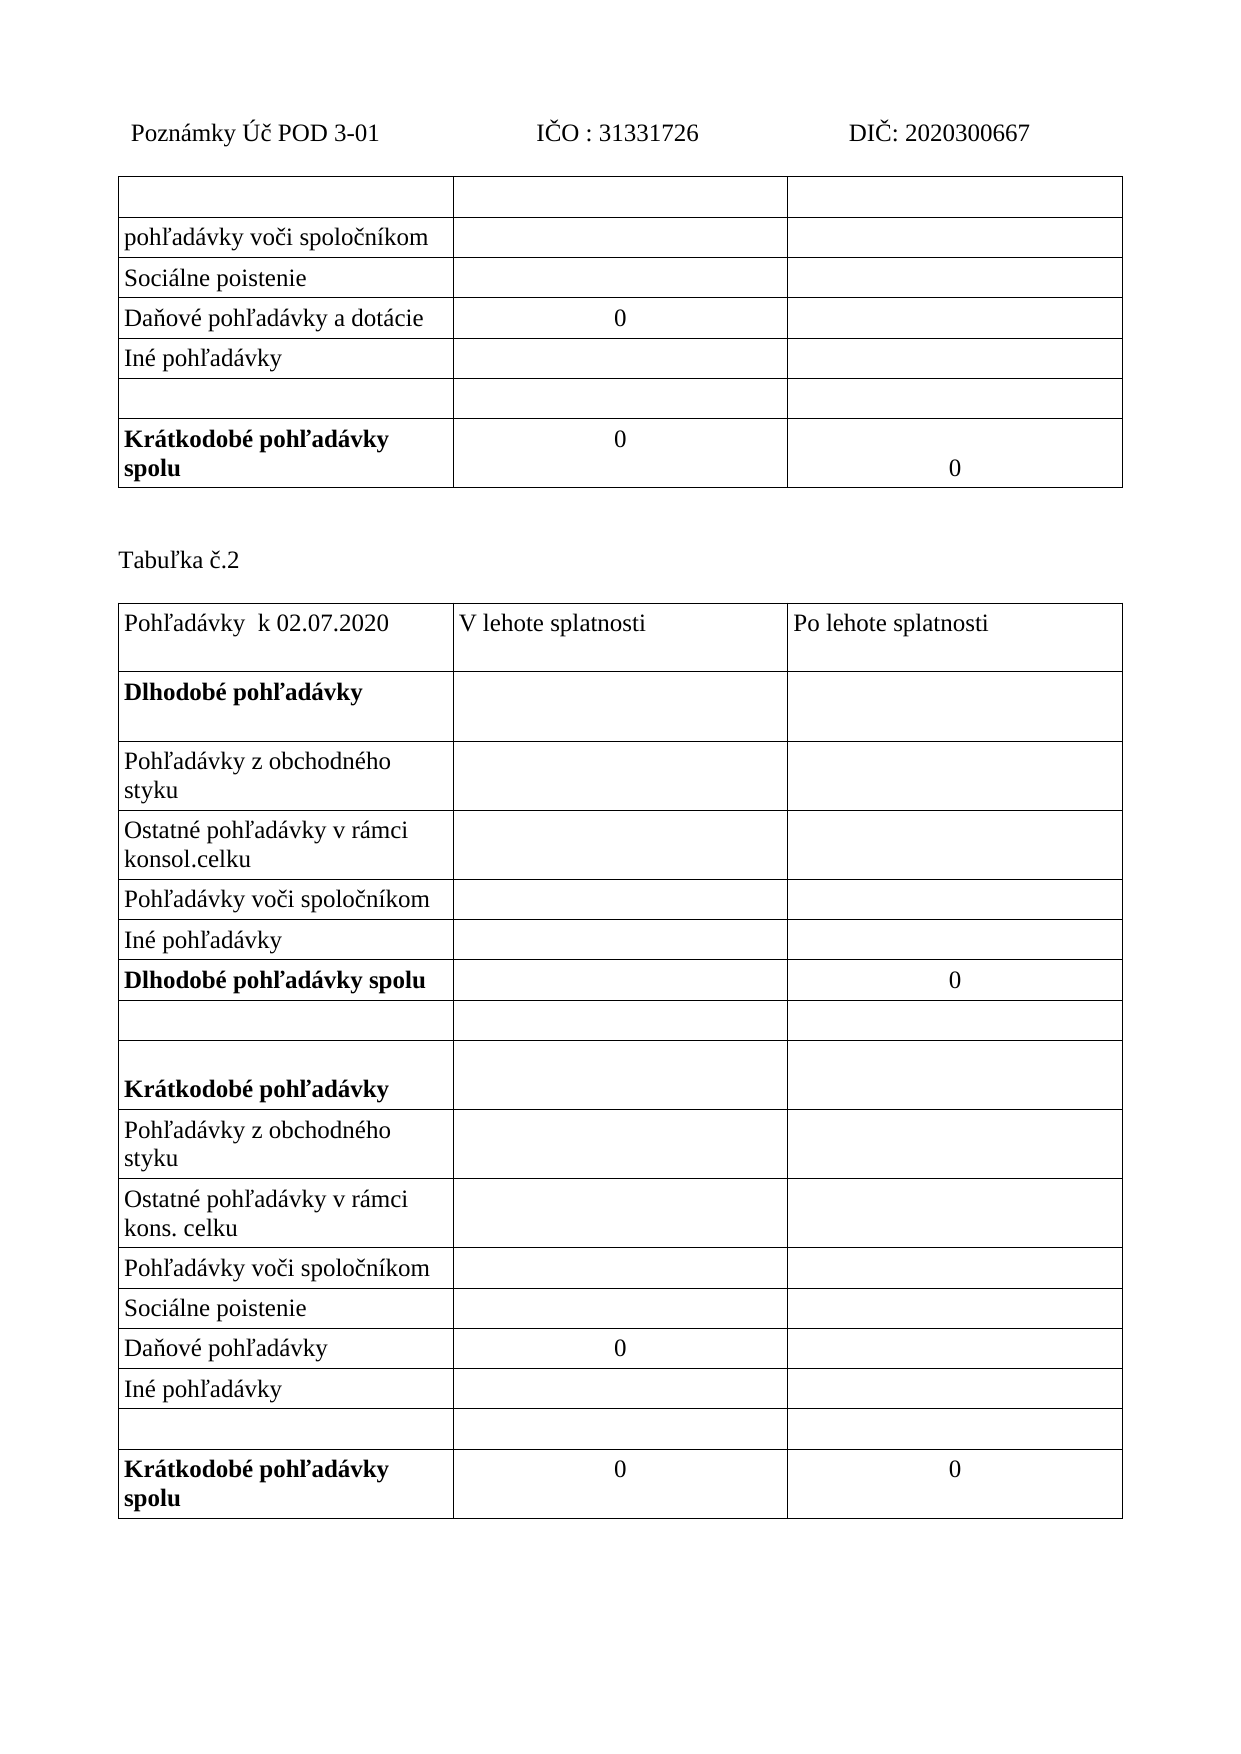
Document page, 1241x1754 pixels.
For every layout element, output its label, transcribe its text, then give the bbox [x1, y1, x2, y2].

table_cell [454, 811, 787, 879]
table_cell Iné pohľadávky [119, 339, 453, 378]
table_cell [788, 811, 1122, 879]
table_cell [454, 339, 787, 378]
table_cell [788, 379, 1122, 418]
table_cell [788, 1329, 1122, 1368]
table_cell [454, 258, 787, 297]
table_cell Krátkodobé pohľadávky [119, 1041, 453, 1109]
table_cell [788, 177, 1122, 217]
table_cell [454, 218, 787, 257]
table_cell [454, 1041, 787, 1109]
table_cell Daňové pohľadávky [119, 1329, 453, 1368]
table_cell pohľadávky voči spoločníkom [119, 218, 453, 257]
table_cell [454, 1248, 787, 1287]
table_cell Pohľadávky voči spoločníkom [119, 1248, 453, 1287]
table_cell [454, 742, 787, 809]
table_cell [788, 1289, 1122, 1328]
table_cell Krátkodobé pohľadávky spolu [119, 1450, 453, 1518]
table_cell [454, 1369, 787, 1408]
text Tabuľka č.2 [118, 545, 1122, 574]
table_cell Ostatné pohľadávky v rámci konsol.celku [119, 811, 453, 879]
table_cell 0 [788, 419, 1122, 487]
table_cell [454, 1110, 787, 1178]
table_cell 0 [454, 298, 787, 338]
table_cell [119, 1001, 453, 1040]
table_cell [454, 1289, 787, 1328]
table_cell [119, 1409, 453, 1449]
table_cell 0 [788, 960, 1122, 999]
table_cell [788, 880, 1122, 919]
table_cell [788, 920, 1122, 959]
table_cell [788, 1248, 1122, 1287]
table_cell Dlhodobé pohľadávky [119, 672, 453, 741]
table_cell Sociálne poistenie [119, 258, 453, 297]
table_cell [788, 258, 1122, 297]
table_cell Iné pohľadávky [119, 1369, 453, 1408]
table_cell Pohľadávky z obchodného styku [119, 742, 453, 809]
table_header V lehote splatnosti [454, 604, 787, 671]
table_cell [788, 1409, 1122, 1449]
table_cell [119, 379, 453, 418]
table_cell Krátkodobé pohľadávky spolu [119, 419, 453, 487]
table_cell [454, 960, 787, 999]
table_cell [454, 1179, 787, 1247]
table_cell Daňové pohľadávky a dotácie [119, 298, 453, 338]
table_cell 0 [454, 1450, 787, 1518]
table_cell [454, 379, 787, 418]
table_cell 0 [788, 1450, 1122, 1518]
table_cell [788, 1110, 1122, 1178]
table_cell 0 [454, 1329, 787, 1368]
table_cell [788, 298, 1122, 338]
table_cell [454, 1409, 787, 1449]
table_cell Pohľadávky z obchodného styku [119, 1110, 453, 1178]
table_cell [788, 1179, 1122, 1247]
table_cell [788, 218, 1122, 257]
table_cell [788, 1041, 1122, 1109]
table_cell [788, 742, 1122, 809]
table_header Po lehote splatnosti [788, 604, 1122, 671]
table_cell Ostatné pohľadávky v rámci kons. celku [119, 1179, 453, 1247]
table_cell [788, 672, 1122, 741]
table_cell [788, 1369, 1122, 1408]
table_cell [454, 1001, 787, 1040]
table_cell [788, 1001, 1122, 1040]
table_cell [454, 880, 787, 919]
table_cell [119, 177, 453, 217]
table_cell [454, 177, 787, 217]
table_cell Iné pohľadávky [119, 920, 453, 959]
table_cell [454, 672, 787, 741]
table_cell Dlhodobé pohľadávky spolu [119, 960, 453, 999]
table_cell [788, 339, 1122, 378]
table_cell [454, 920, 787, 959]
table_cell 0 [454, 419, 787, 487]
table_header Pohľadávky k 02.07.2020 [119, 604, 453, 671]
table_cell Pohľadávky voči spoločníkom [119, 880, 453, 919]
table_cell Sociálne poistenie [119, 1289, 453, 1328]
